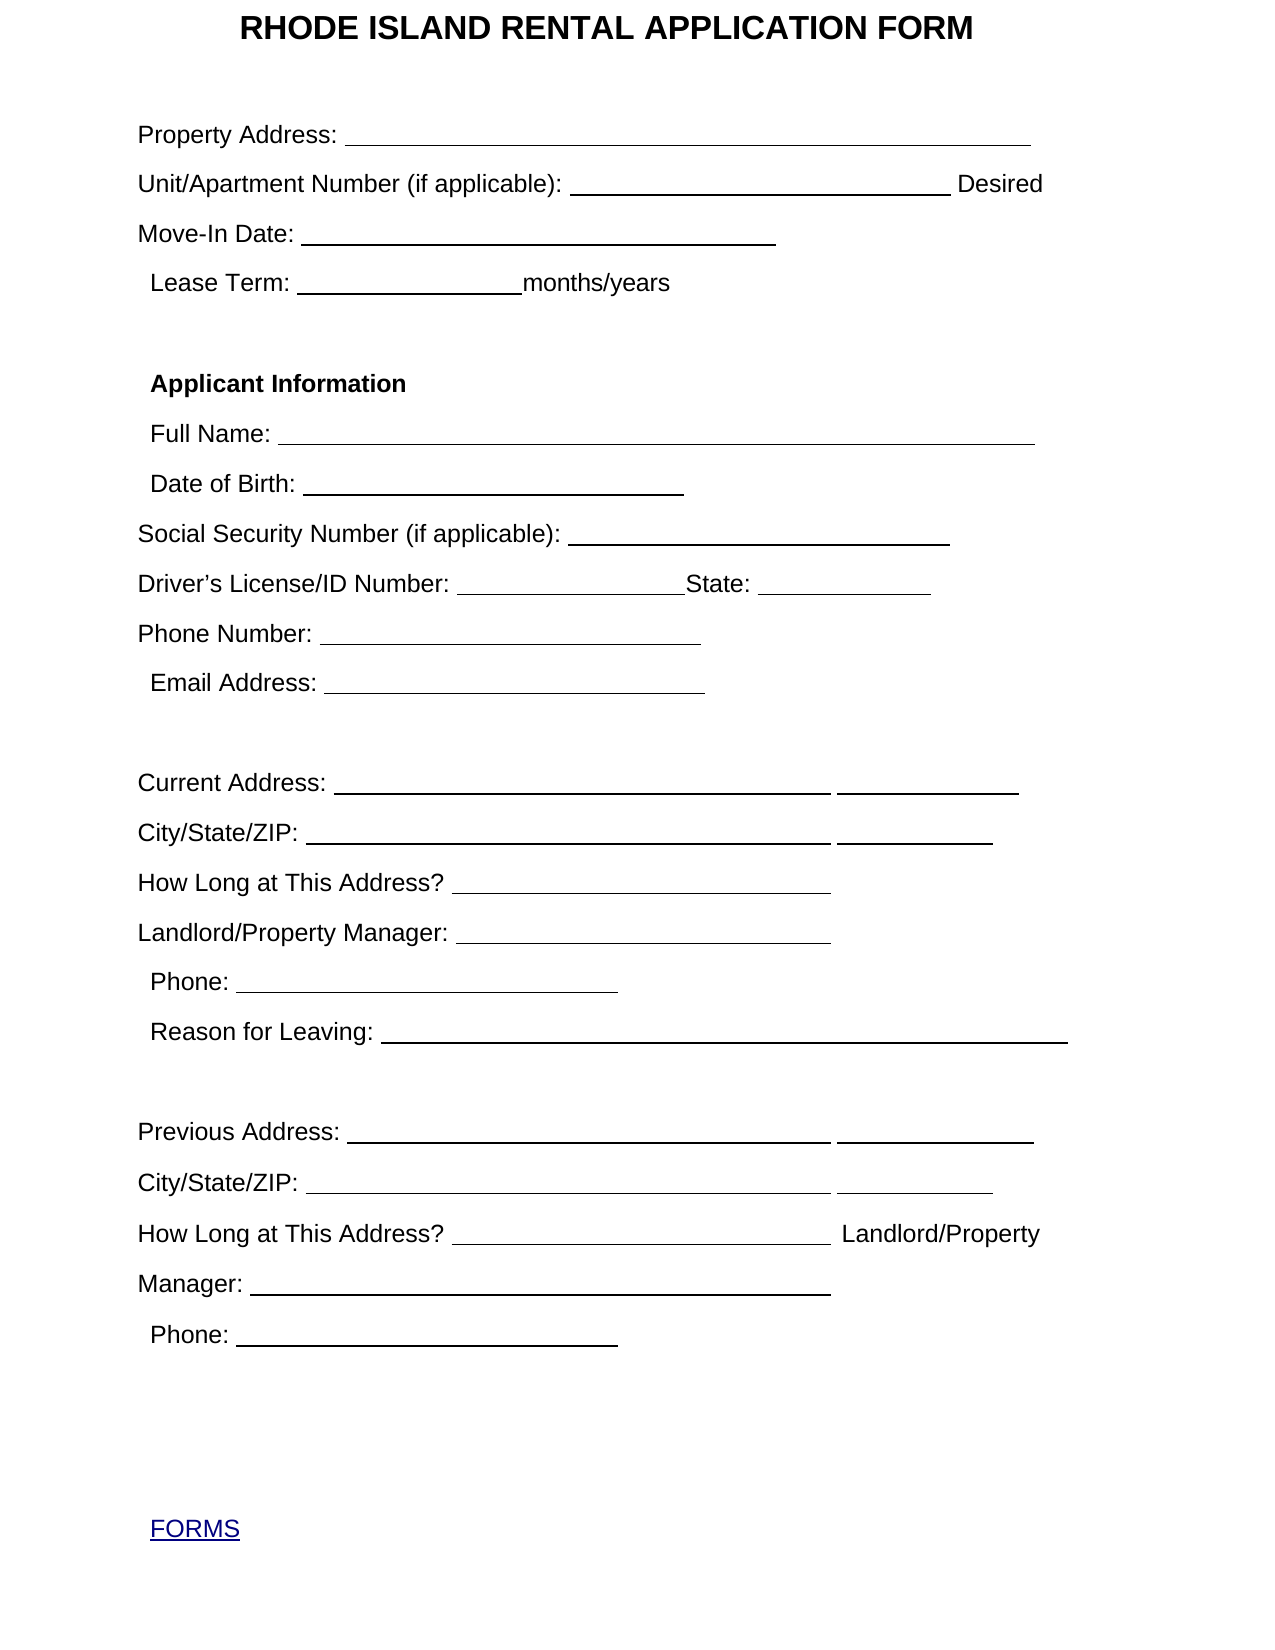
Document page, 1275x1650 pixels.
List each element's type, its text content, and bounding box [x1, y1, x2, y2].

text Property Address: Unit/Apartment Number (if applicable): Desired Move-In Date: [137, 119, 1043, 248]
text Phone: [150, 1320, 1125, 1349]
text Social Security Number (if applicable): Driver’s License/ID Number: State: Phone Number: [137, 519, 962, 647]
text Date of Birth: [150, 469, 1125, 498]
text Full Name: [150, 419, 1125, 448]
text Phone: [150, 968, 1125, 996]
text Email Address: [150, 668, 1125, 697]
text Lease Term: months/years [150, 269, 1125, 298]
subtitle Applicant Information [150, 369, 1125, 398]
text Current Address: City/State/ZIP: How Long at This Address? Landlord/Property Manager: [137, 768, 1032, 947]
title RHODE ISLAND RENTAL APPLICATION FORM [239, 8, 1125, 46]
text Reason for Leaving: [150, 1017, 1125, 1046]
text Previous Address: City/State/ZIP: How Long at This Address? Landlord/Property Manager: [137, 1117, 1046, 1298]
